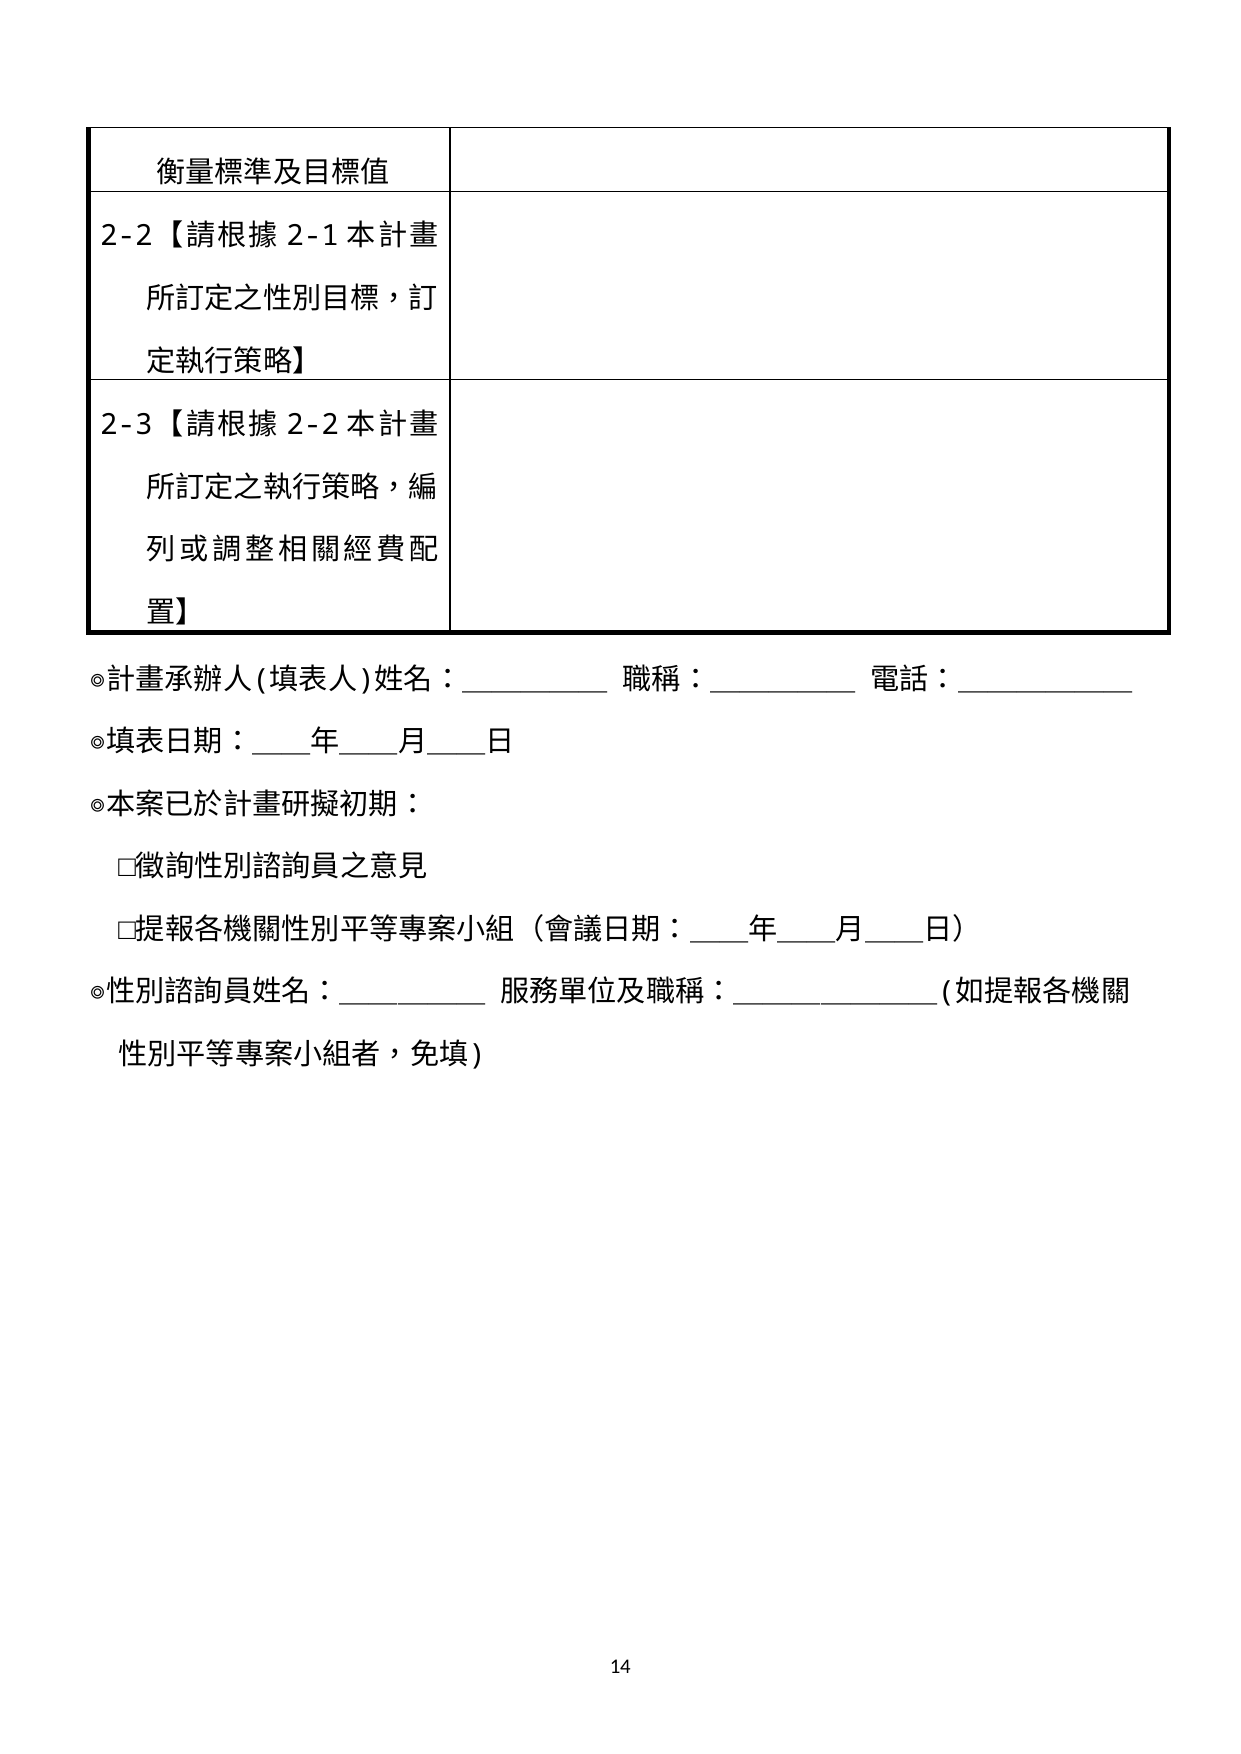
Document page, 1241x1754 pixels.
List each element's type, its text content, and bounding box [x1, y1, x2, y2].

text ◎性別諮詢員姓名：＿＿＿＿＿ 服務單位及職稱：＿＿＿＿＿＿＿(如提報各機關性別平等專案小組者，免填) [89, 947, 1152, 1072]
text ◎本案已於計畫研擬初期： [89, 760, 1152, 822]
text ◎計畫承辦人(填表人)姓名：＿＿＿＿＿ 職稱：＿＿＿＿＿ 電話：＿＿＿＿＿＿ [89, 635, 1152, 697]
table_cell [451, 380, 1167, 630]
table_cell [451, 192, 1167, 379]
text □提報各機關性別平等專案小組（會議日期：＿＿年＿＿月＿＿日） [118, 885, 1152, 947]
text ◎填表日期：＿＿年＿＿月＿＿日 [89, 697, 1152, 760]
table_cell 衡量標準及目標值 [91, 128, 449, 191]
table_cell [451, 128, 1167, 191]
table_cell 2-3【請根據2-2本計畫所訂定之執行策略，編列或調整相關經費配置】 [91, 380, 449, 630]
table_cell 2-2【請根據2-1本計畫所訂定之性別目標，訂定執行策略】 [91, 192, 449, 379]
text □徵詢性別諮詢員之意見 [118, 822, 1152, 885]
